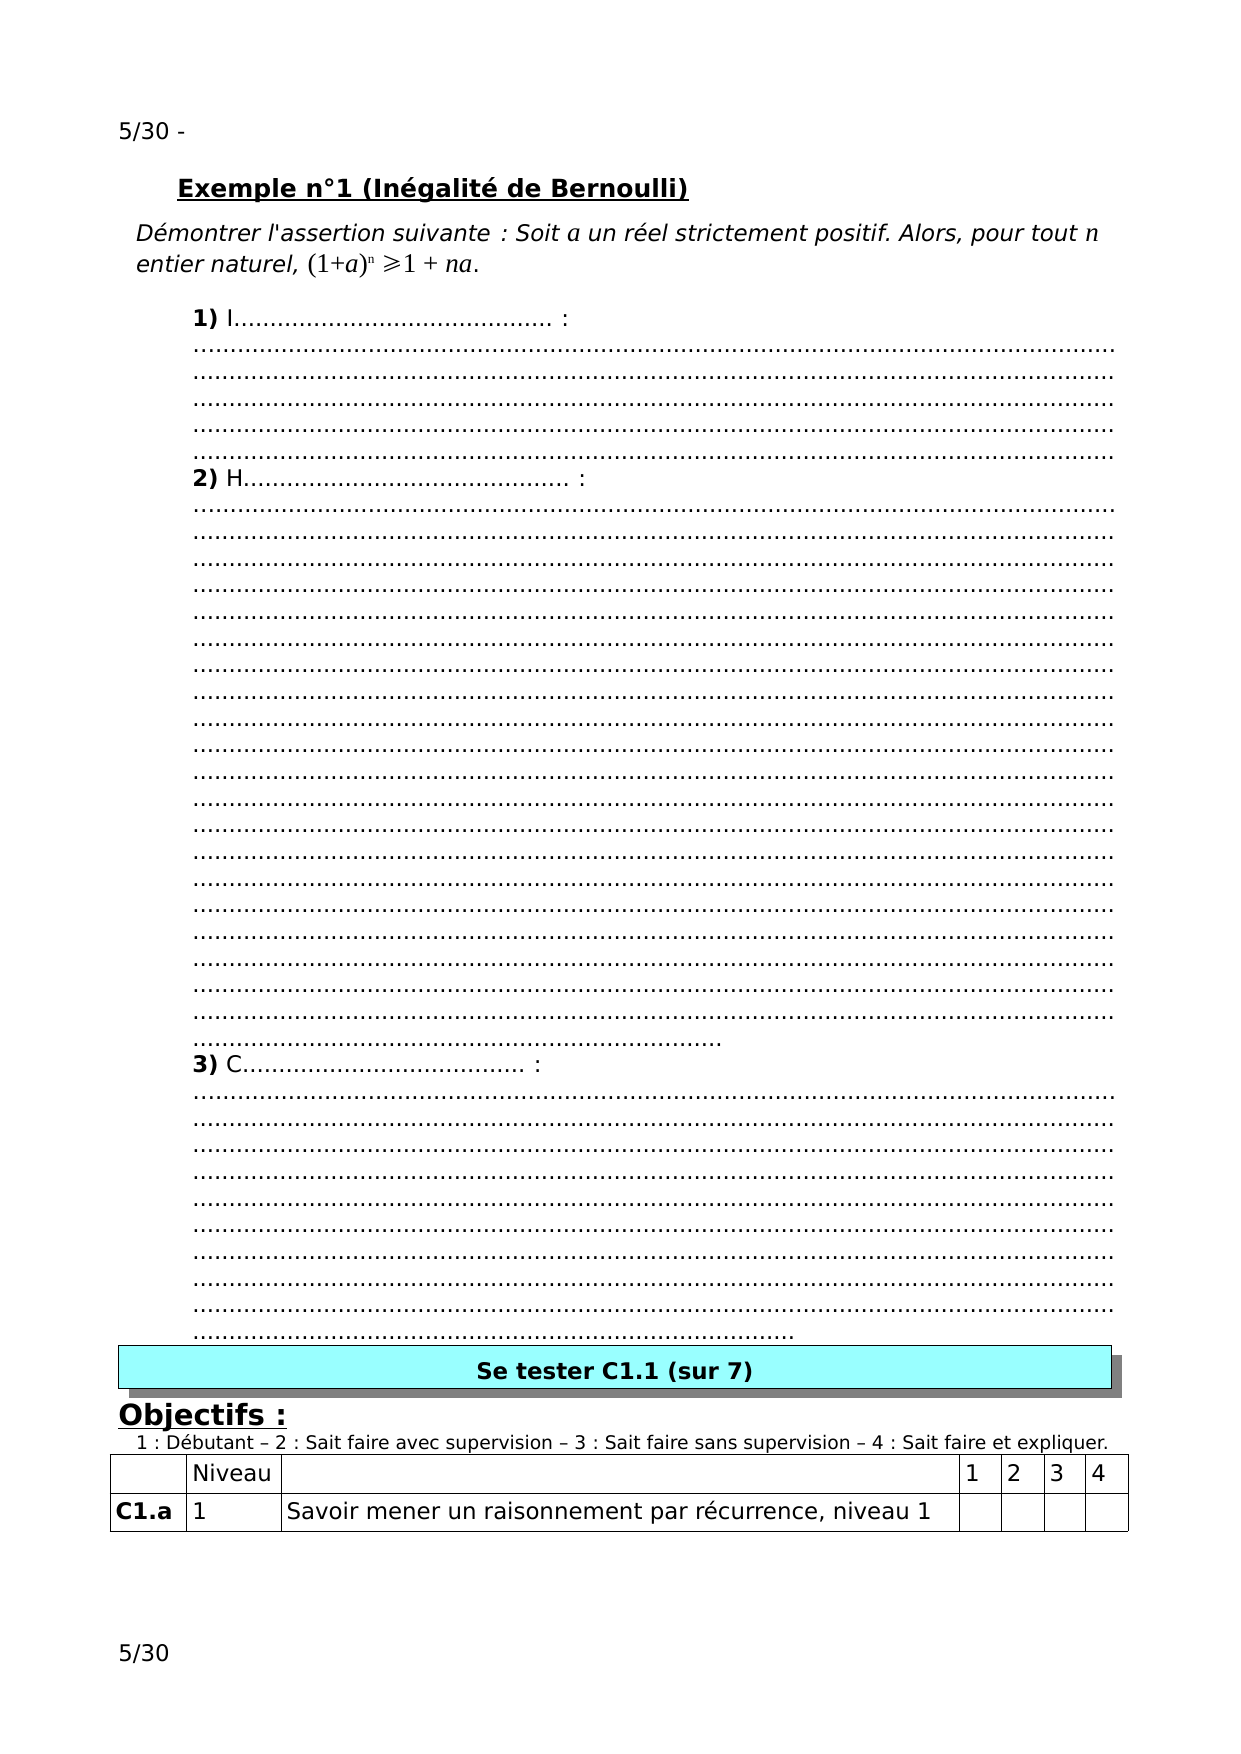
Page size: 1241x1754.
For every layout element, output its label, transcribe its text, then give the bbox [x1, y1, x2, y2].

subtitle Se tester C1.1 (sur 7) [119, 1355, 1111, 1388]
table_header [111, 1455, 186, 1492]
table_cell [1002, 1494, 1044, 1531]
table_header Niveau [187, 1455, 281, 1492]
table_cell 1 [187, 1494, 281, 1531]
table_cell [1086, 1494, 1128, 1531]
table_header 2 [1002, 1455, 1044, 1492]
table_cell [960, 1494, 1001, 1531]
text Démontrer l'assertion suivante : Soit a un réel strictement positif. Alors, pour tout n entier naturel, (1+a)n 1 + na. [136, 216, 1122, 278]
table_header [282, 1455, 959, 1492]
subtitle Exemple n°1 (Inégalité de Bernoulli) [148, 174, 1122, 203]
text …........................................................................................................................................................................................................................................................................................................................................................................................................................................................................................................................................................................................................................................................2) H............................................. : [192, 332, 1122, 492]
text …....................................................................................................................................................................................................................................................................................................................................................................................................................................................................................................................................................................................................................................................................................................................................................................................................................................................................................................................................................................................................................................................................................................................................................................................................................................................................... [192, 1078, 1122, 1345]
text 1 : Débutant – 2 : Sait faire avec supervision – 3 : Sait faire sans supervision – 4 : Sait faire et expliquer. [136, 1432, 1122, 1454]
subtitle Objectifs : [118, 1398, 1122, 1432]
table_header 3 [1045, 1455, 1085, 1492]
text ….................................................................................................................................................................................................................................................................................................................................................................................................................................................................................................................................................................................................................................................................................................................................................................................................................................................................................................................................................................................................................................................................................................................................................................................................................................................................................................................................................................................................................................................................................................................................................................................................................................................................................................................................................................................................................................................................................................................................................................................................................................................................................................................................................................................................................................................................................................................................................................................................................................................................................................................................................................................................................................................................................................................. [192, 492, 1122, 1052]
table_header 1 [960, 1455, 1001, 1492]
table_header 4 [1086, 1455, 1128, 1492]
table_cell Savoir mener un raisonnement par récurrence, niveau 1 [282, 1494, 959, 1531]
text 1) I............................................ : [192, 305, 1122, 332]
text 3) C....................................... : [192, 1052, 1122, 1078]
table_cell C1.a [111, 1494, 186, 1531]
table_cell [1045, 1494, 1085, 1531]
